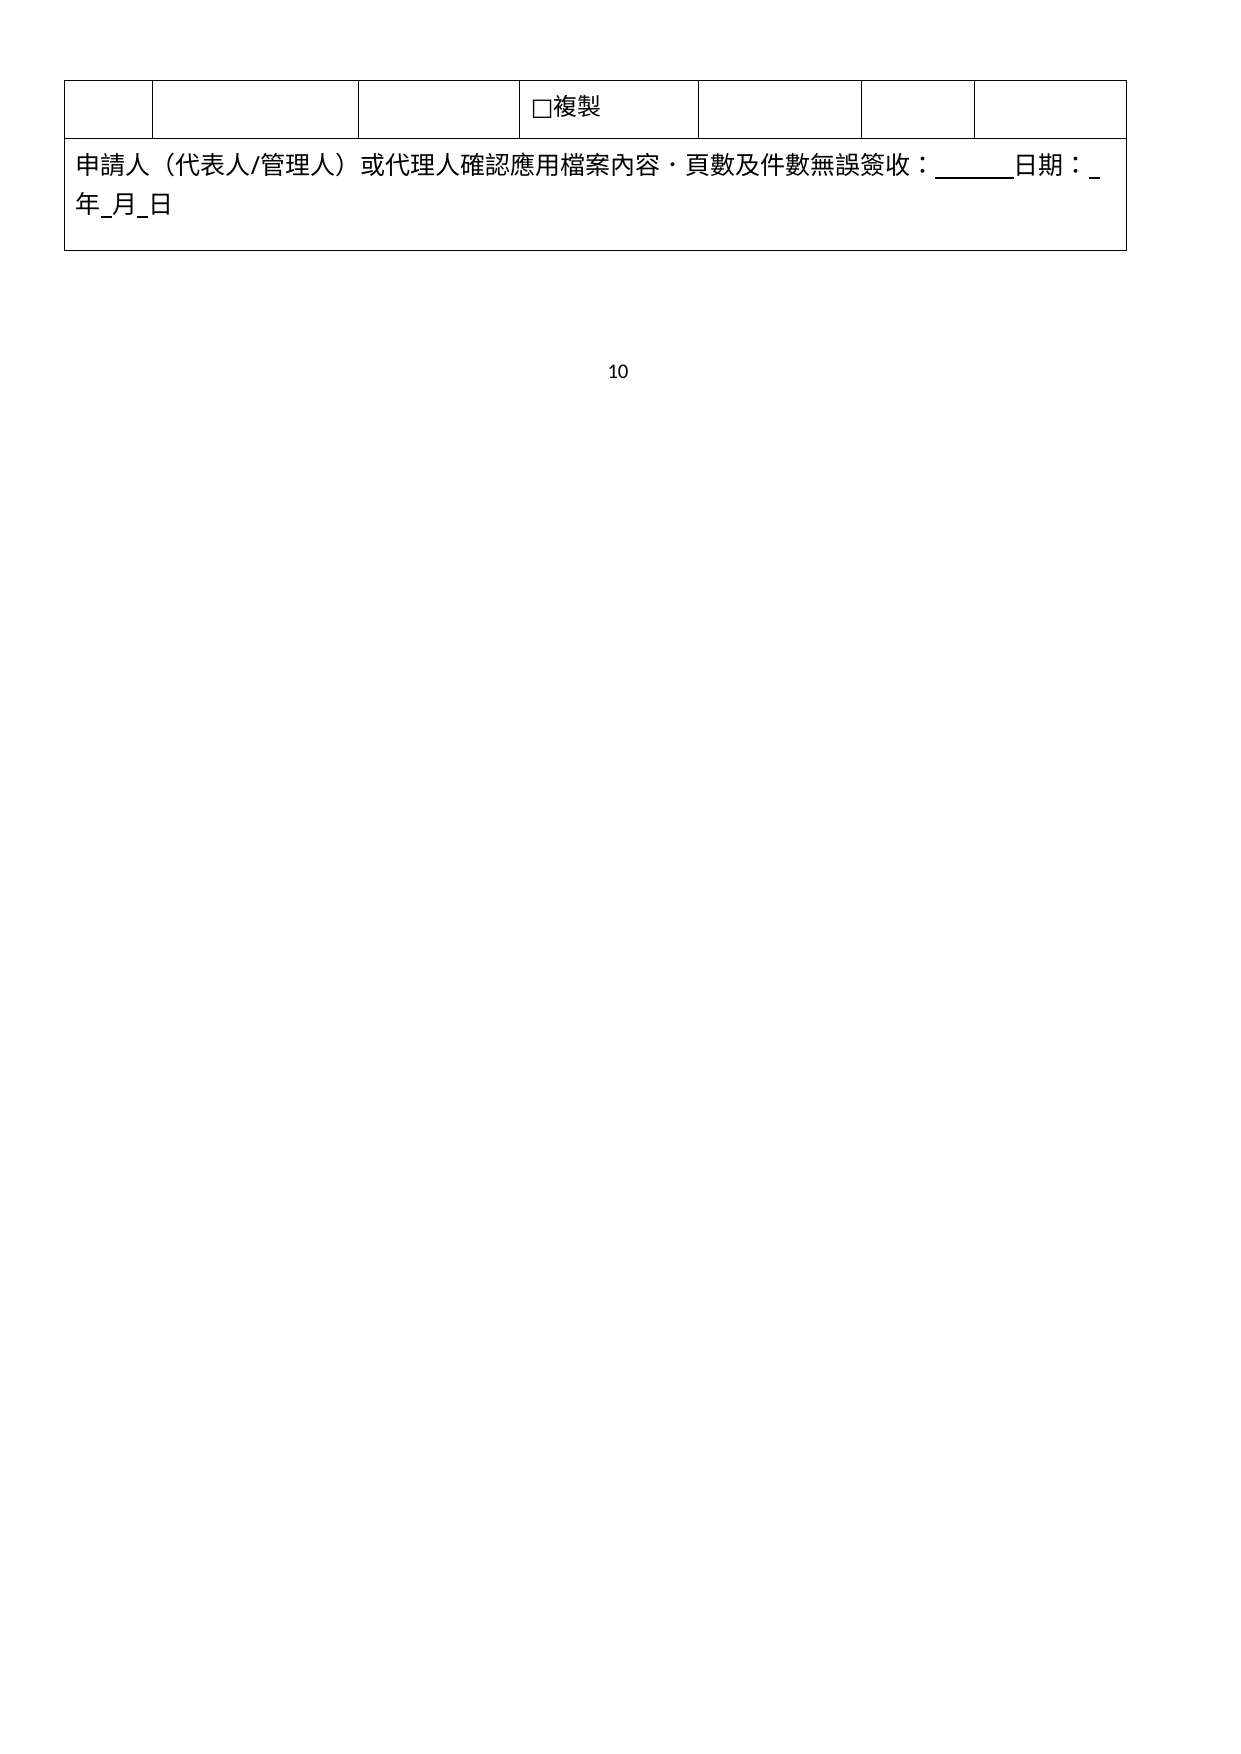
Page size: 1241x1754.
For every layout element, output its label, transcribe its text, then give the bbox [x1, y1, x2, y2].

table_cell [359, 81, 519, 138]
text 10 [75, 358, 1165, 383]
table_cell □複製 [520, 81, 698, 138]
table_cell [975, 81, 1126, 138]
table_cell [65, 81, 152, 138]
table_cell [862, 81, 974, 138]
table_cell [153, 81, 358, 138]
table_cell 申請人（代表人/管理人）或代理人確認應用檔案內容．頁數及件數無誤簽收： 日期： 年 月 日 [65, 139, 1126, 249]
table_cell [699, 81, 861, 138]
